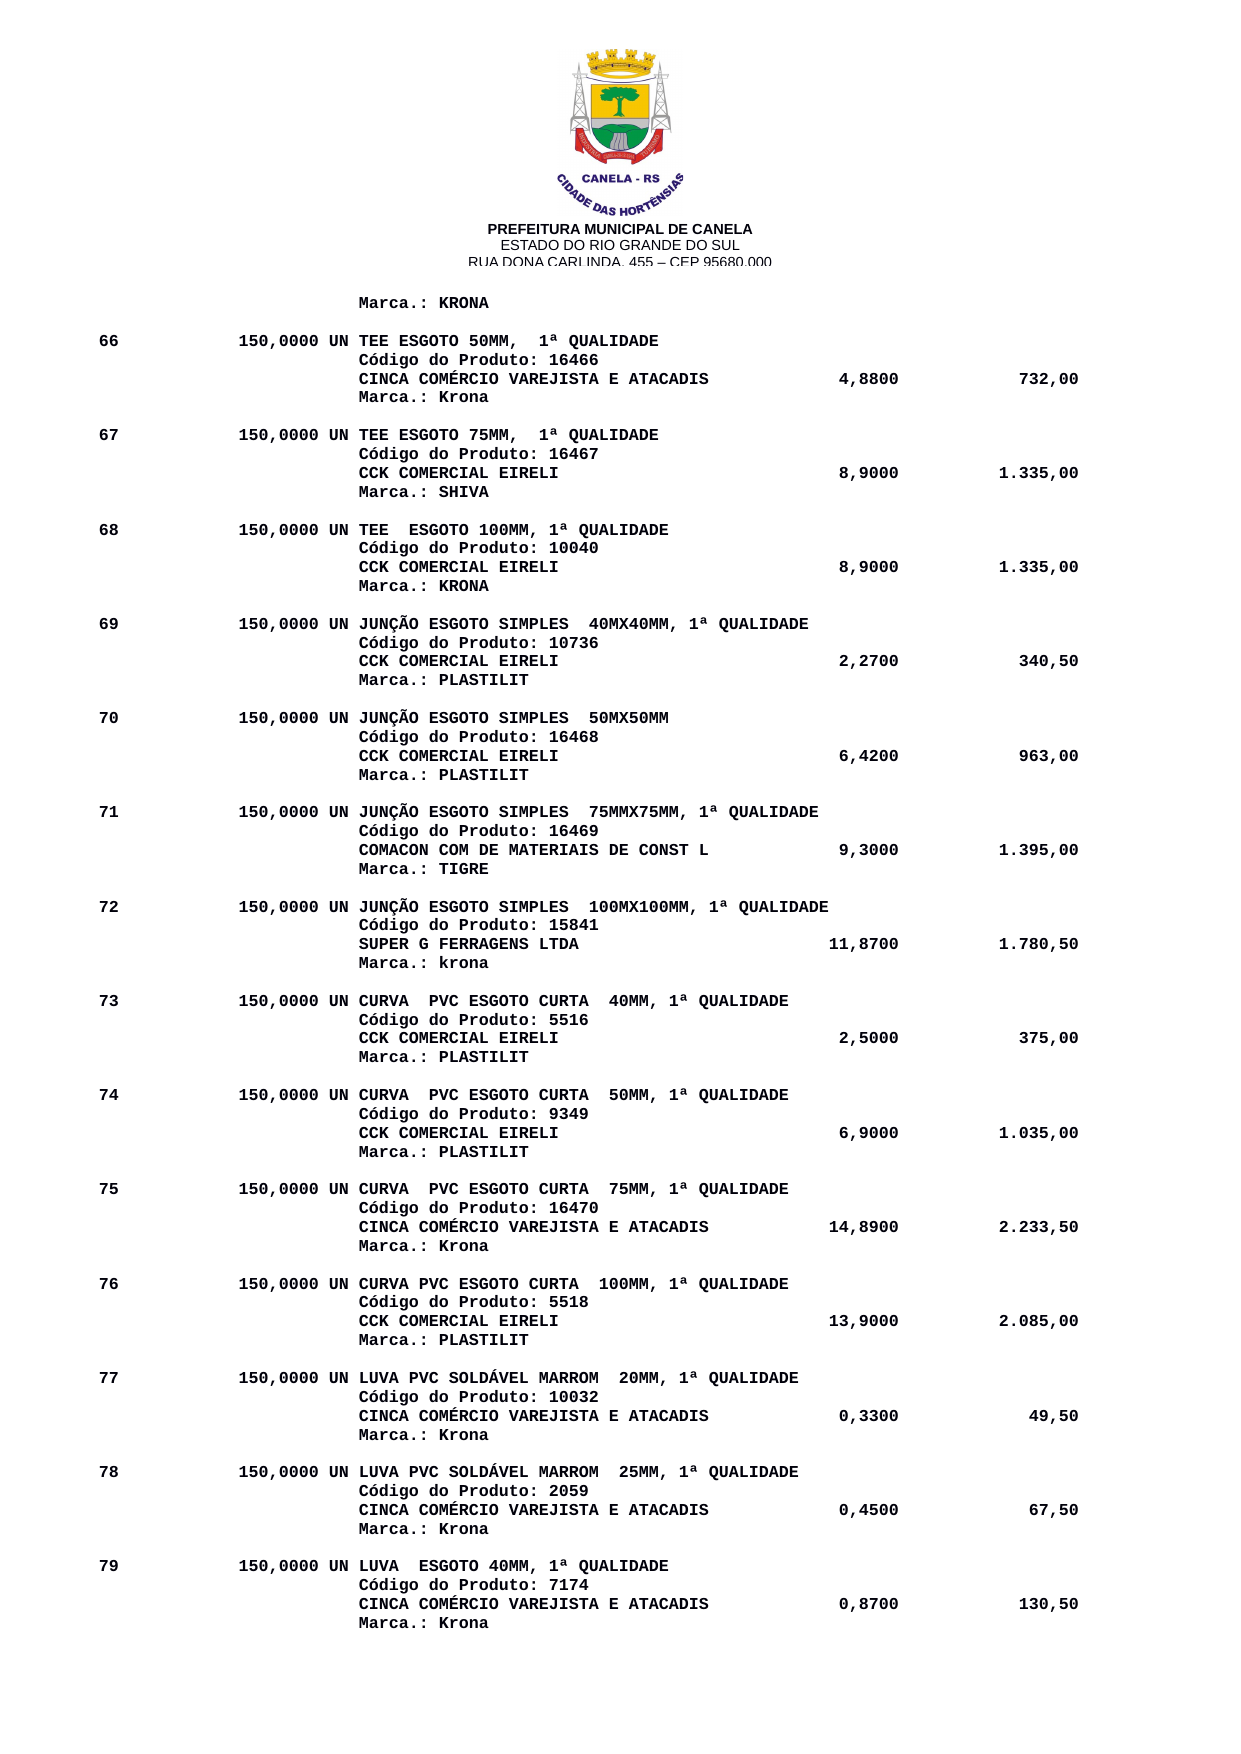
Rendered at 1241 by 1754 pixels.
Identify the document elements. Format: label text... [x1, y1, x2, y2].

picture [557, 49, 684, 216]
text Marca.: KRONA 66 150,0000 UN TEE ESGOTO 50MM, 1ª QUALIDADE Código do Produto: 16466 CINCA COMÉRCIO VAREJISTA E ATACADIS 4,8800 732,00 Marca.: Krona 67 150,0000 UN TEE ESGOTO 75MM, 1ª QUALIDADE Código do Produto: 16467 CCK COMERCIAL EIRELI 8,9000 1.335,00 Marca.: SHIVA 68 150,0000 UN TEE ESGOTO 100MM, 1ª QUALIDADE Código do Produto: 10040 CCK COMERCIAL EIRELI 8,9000 1.335,00 Marca.: KRONA 69 150,0000 UN JUNÇÃO ESGOTO SIMPLES 40MX40MM, 1ª QUALIDADE Código do Produto: 10736 CCK COMERCIAL EIRELI 2,2700 340,50 Marca.: PLASTILIT 70 150,0000 UN JUNÇÃO ESGOTO SIMPLES 50MX50MM Código do Produto: 16468 CCK COMERCIAL EIRELI 6,4200 963,00 Marca.: PLASTILIT 71 150,0000 UN JUNÇÃO ESGOTO SIMPLES 75MMX75MM, 1ª QUALIDADE Código do Produto: 16469 COMACON COM DE MATERIAIS DE CONST L 9,3000 1.395,00 Marca.: TIGRE 72 150,0000 UN JUNÇÃO ESGOTO SIMPLES 100MX100MM, 1ª QUALIDADE Código do Produto: 15841 SUPER G FERRAGENS LTDA 11,8700 1.780,50 Marca.: krona 73 150,0000 UN CURVA PVC ESGOTO CURTA 40MM, 1ª QUALIDADE Código do Produto: 5516 CCK COMERCIAL EIRELI 2,5000 375,00 Marca.: PLASTILIT 74 150,0000 UN CURVA PVC ESGOTO CURTA 50MM, 1ª QUALIDADE Código do Produto: 9349 CCK COMERCIAL EIRELI 6,9000 1.035,00 Marca.: PLASTILIT 75 150,0000 UN CURVA PVC ESGOTO CURTA 75MM, 1ª QUALIDADE Código do Produto: 16470 CINCA COMÉRCIO VAREJISTA E ATACADIS 14,8900 2.233,50 Marca.: Krona 76 150,0000 UN CURVA PVC ESGOTO CURTA 100MM, 1ª QUALIDADE Código do Produto: 5518 CCK COMERCIAL EIRELI 13,9000 2.085,00 Marca.: PLASTILIT 77 150,0000 UN LUVA PVC SOLDÁVEL MARROM 20MM, 1ª QUALIDADE Código do Produto: 10032 CINCA COMÉRCIO VAREJISTA E ATACADIS 0,3300 49,50 Marca.: Krona 78 150,0000 UN LUVA PVC SOLDÁVEL MARROM 25MM, 1ª QUALIDADE Código do Produto: 2059 CINCA COMÉRCIO VAREJISTA E ATACADIS 0,4500 67,50 Marca.: Krona 79 150,0000 UN LUVA ESGOTO 40MM, 1ª QUALIDADE Código do Produto: 7174 CINCA COMÉRCIO VAREJISTA E ATACADIS 0,8700 130,50 Marca.: Krona [88, 295, 1152, 1652]
